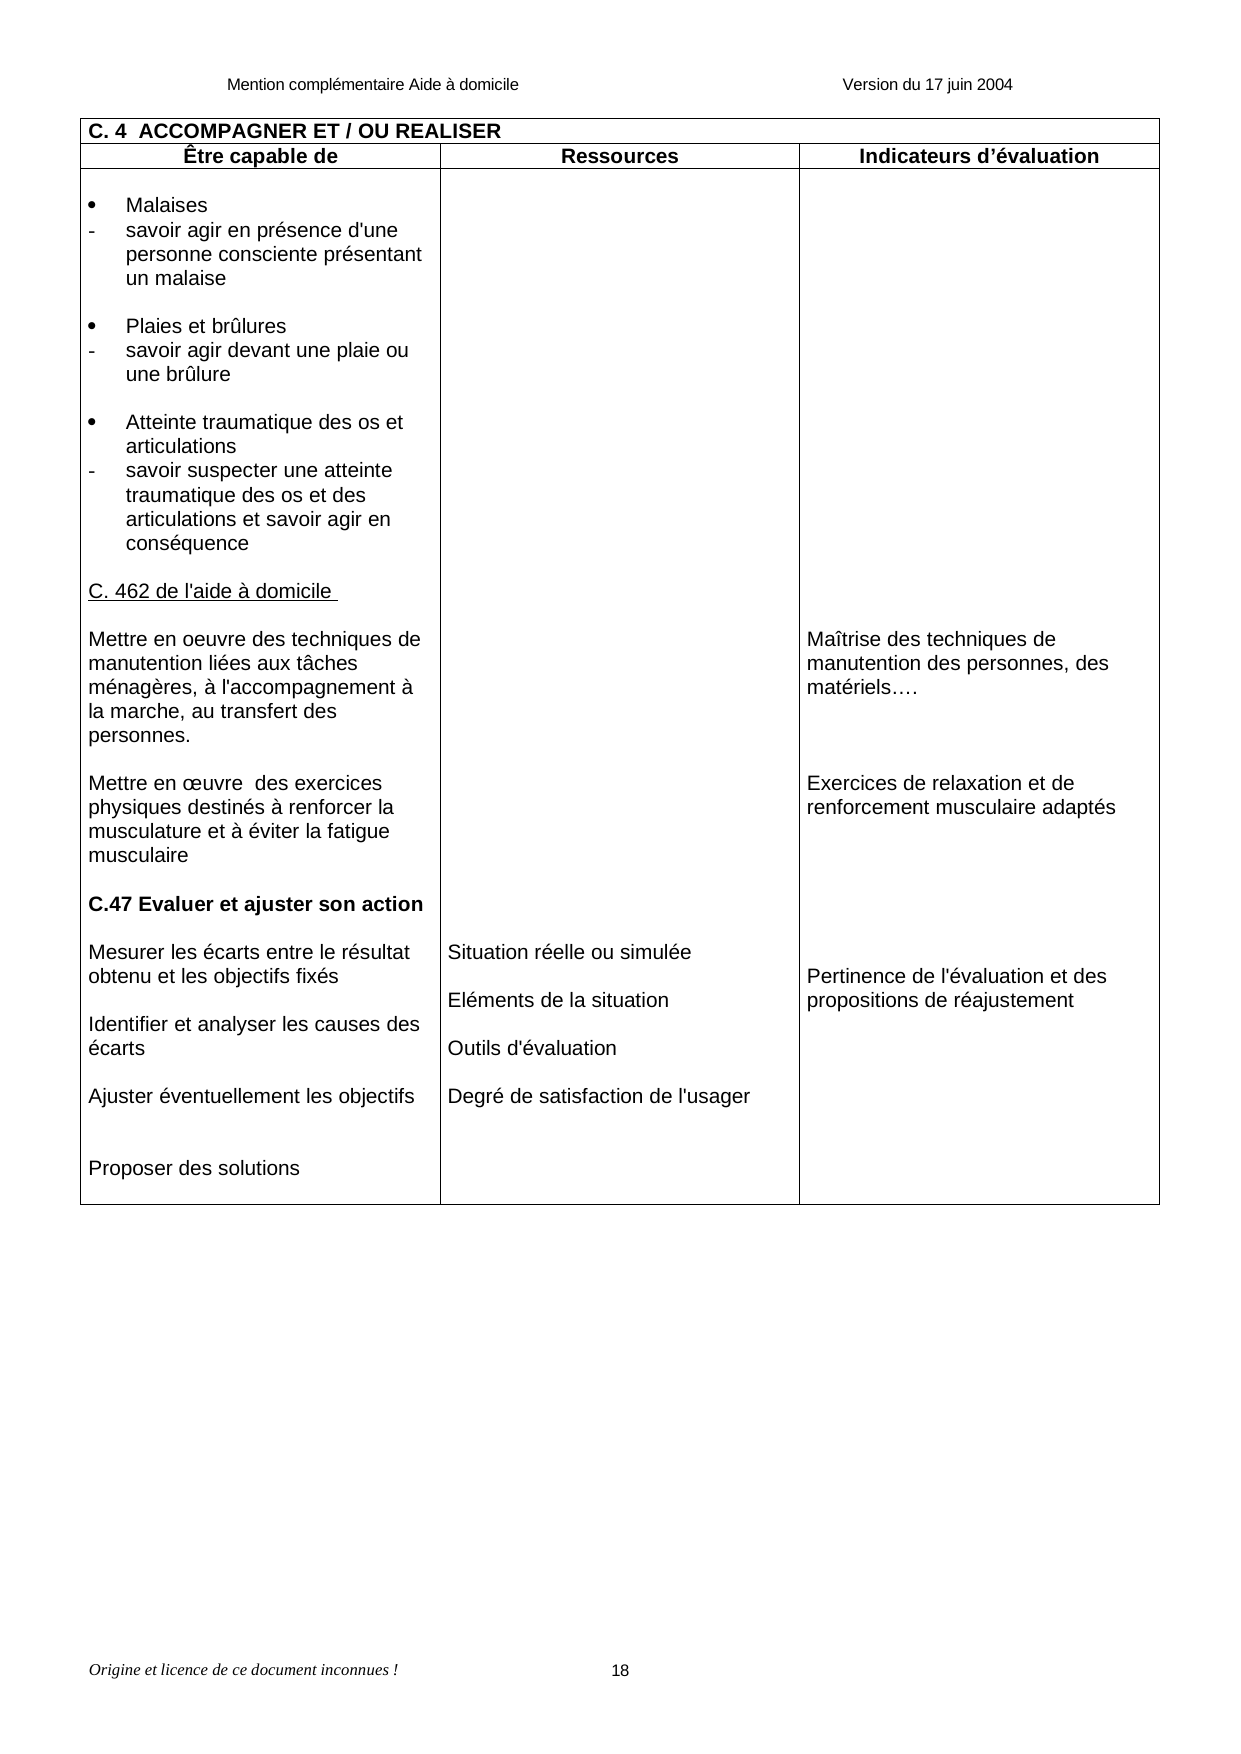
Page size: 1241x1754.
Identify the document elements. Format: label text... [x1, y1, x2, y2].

table_cell [800, 169, 1159, 579]
table_cell C. 462 de l'aide à domicile Mettre en oeuvre des techniques de manutention liées aux tâches ménagères, à l'accompagnement à la marche, au transfert des personnes. Mettre en œuvre des exercices physiques destinés à renforcer la musculature et à éviter la fatigue musculaire [81, 579, 440, 892]
table_cell Situation réelle ou simulée Eléments de la situation Outils d'évaluation Degré de satisfaction de l'usager [441, 892, 799, 1204]
table_cell Ressources [441, 144, 799, 168]
table_cell Être capable de [81, 144, 440, 168]
table_cell C.47 Evaluer et ajuster son action Mesurer les écarts entre le résultat obtenu et les objectifs fixés Identifier et analyser les causes des écarts Ajuster éventuellement les objectifs Proposer des solutions [81, 892, 440, 1204]
table_header C. 4 ACCOMPAGNER ET / OU REALISER [81, 119, 1159, 143]
table_cell [441, 169, 799, 579]
table_cell Indicateurs d’évaluation [800, 144, 1159, 168]
table_cell Malaises savoir agir en présence d'une personne consciente présentant un malaise Plaies et brûlures savoir agir devant une plaie ou une brûlure Atteinte traumatique des os et articulations savoir suspecter une atteinte traumatique des os et des articulations et savoir agir en conséquence [81, 169, 440, 579]
table_cell Maîtrise des techniques de manutention des personnes, des matériels…. Exercices de relaxation et de renforcement musculaire adaptés [800, 579, 1159, 892]
table_cell Pertinence de l'évaluation et des propositions de réajustement [800, 892, 1159, 1204]
table_cell [441, 579, 799, 892]
